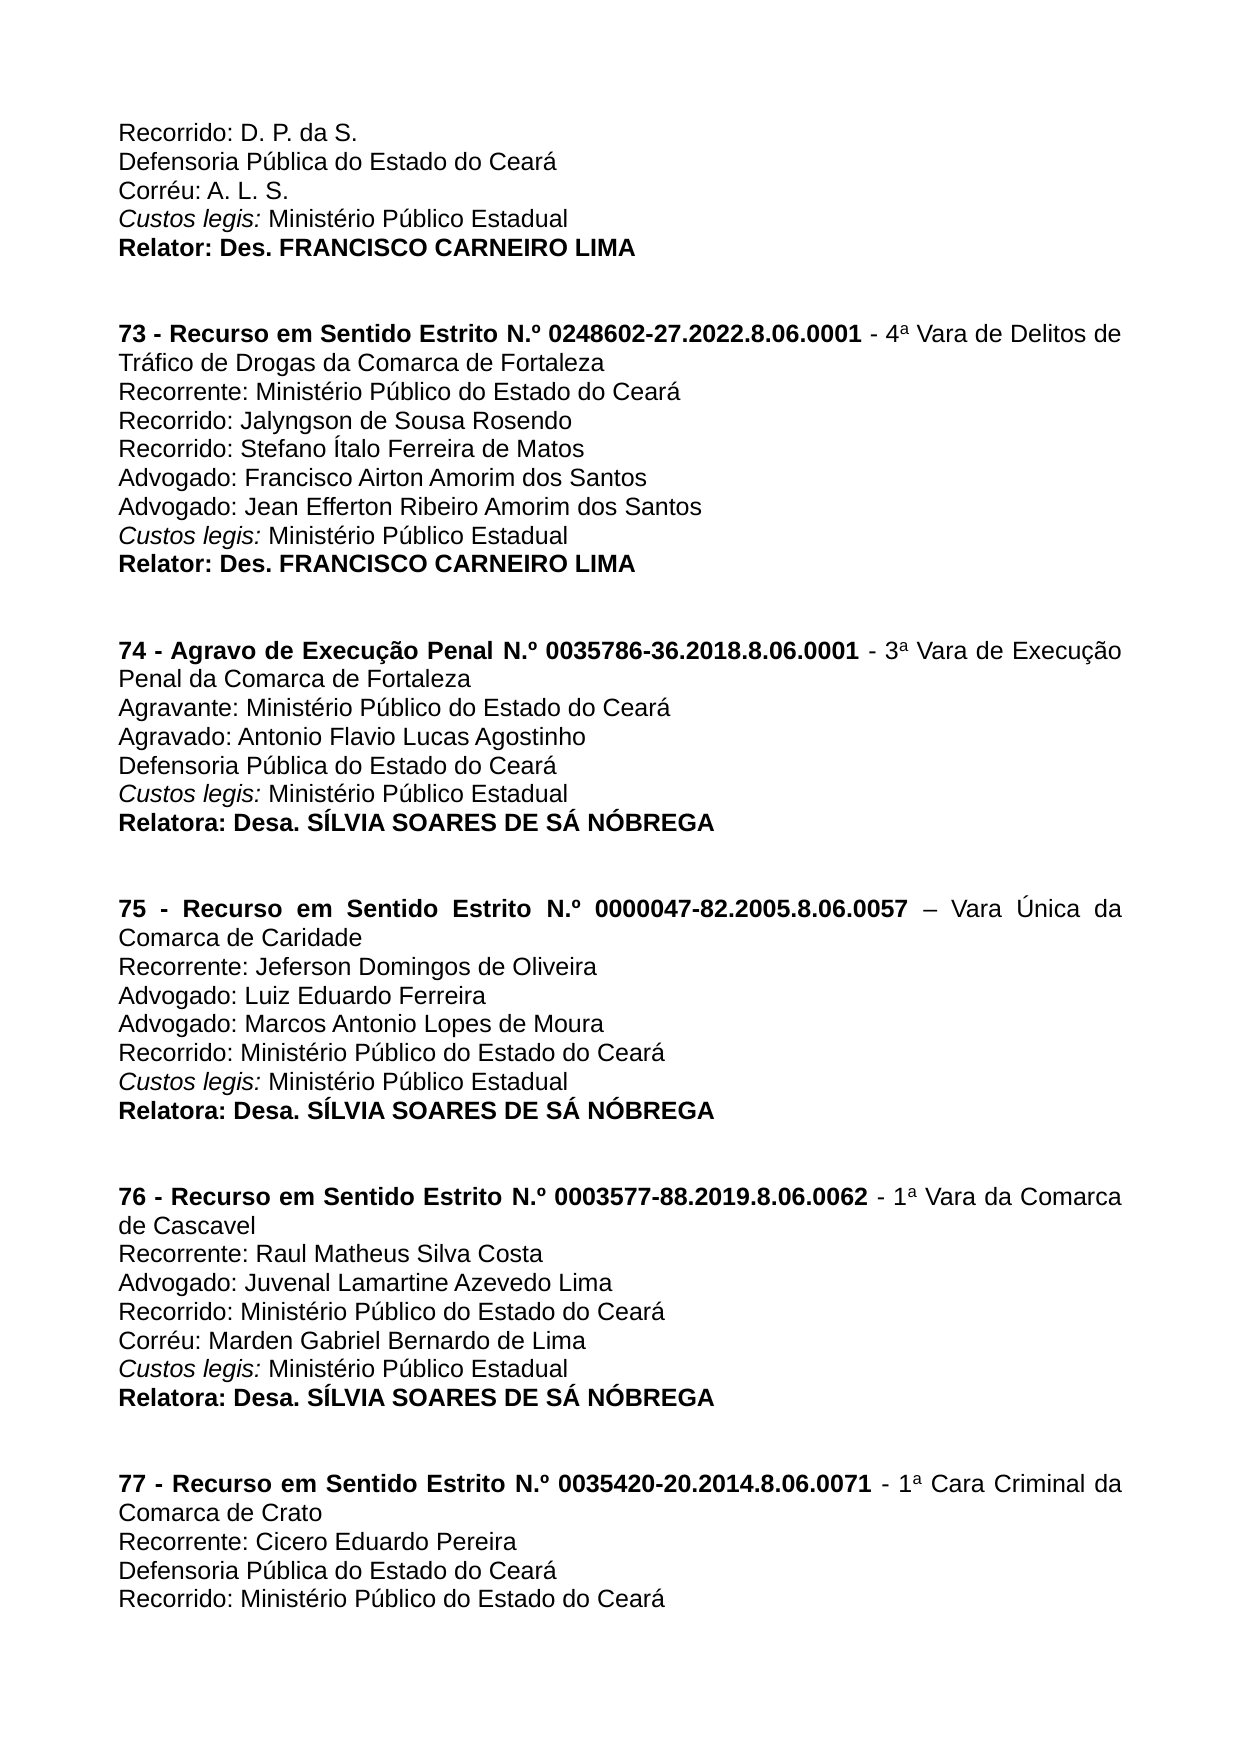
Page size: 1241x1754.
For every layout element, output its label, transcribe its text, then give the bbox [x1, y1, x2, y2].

text Custos legis: Ministério Público Estadual [118, 521, 1122, 549]
text 76 - Recurso em Sentido Estrito N.º 0003577-88.2019.8.06.0062 - 1a Vara da Comarca de Cascavel [118, 1182, 1122, 1239]
text Corréu: A. L. S. [118, 176, 1122, 204]
text Relator: Des. FRANCISCO CARNEIRO LIMA [118, 233, 1122, 262]
text Defensoria Pública do Estado do Ceará [118, 751, 1122, 779]
text Recorrido: Jalyngson de Sousa Rosendo [118, 406, 1122, 434]
text Recorrido: Ministério Público do Estado do Ceará [118, 1584, 1122, 1613]
text Recorrente: Raul Matheus Silva Costa [118, 1239, 1122, 1268]
text Recorrido: Ministério Público do Estado do Ceará [118, 1297, 1122, 1326]
text Advogado: Juvenal Lamartine Azevedo Lima [118, 1268, 1122, 1297]
text Custos legis: Ministério Público Estadual [118, 204, 1122, 233]
text 77 - Recurso em Sentido Estrito N.º 0035420-20.2014.8.06.0071 - 1a Cara Criminal da Comarca de Crato [118, 1469, 1122, 1527]
text Advogado: Luiz Eduardo Ferreira [118, 981, 1122, 1009]
text Defensoria Pública do Estado do Ceará [118, 147, 1122, 176]
text 73 - Recurso em Sentido Estrito N.º 0248602-27.2022.8.06.0001 - 4a Vara de Delitos de Tráfico de Drogas da Comarca de Fortaleza [118, 319, 1122, 377]
text Recorrente: Jeferson Domingos de Oliveira [118, 952, 1122, 981]
text Relatora: Desa. SÍLVIA SOARES DE SÁ NÓBREGA [118, 808, 1122, 837]
text Recorrido: D. P. da S. [118, 118, 1122, 147]
text Advogado: Marcos Antonio Lopes de Moura [118, 1009, 1122, 1038]
text Recorrido: Ministério Público do Estado do Ceará [118, 1038, 1122, 1067]
text 75 - Recurso em Sentido Estrito N.º 0000047-82.2005.8.06.0057 – Vara Única da Comarca de Caridade [118, 894, 1122, 952]
text 74 - Agravo de Execução Penal N.º 0035786-36.2018.8.06.0001 - 3a Vara de Execução Penal da Comarca de Fortaleza [118, 636, 1122, 693]
text Advogado: Jean Efferton Ribeiro Amorim dos Santos [118, 492, 1122, 521]
text Relatora: Desa. SÍLVIA SOARES DE SÁ NÓBREGA [118, 1383, 1122, 1412]
text Agravante: Ministério Público do Estado do Ceará [118, 693, 1122, 722]
text Agravado: Antonio Flavio Lucas Agostinho [118, 722, 1122, 751]
text Advogado: Francisco Airton Amorim dos Santos [118, 463, 1122, 492]
text Recorrente: Cicero Eduardo Pereira [118, 1527, 1122, 1556]
text Custos legis: Ministério Público Estadual [118, 1067, 1122, 1096]
text Relator: Des. FRANCISCO CARNEIRO LIMA [118, 549, 1122, 578]
text Recorrente: Ministério Público do Estado do Ceará [118, 377, 1122, 406]
text Custos legis: Ministério Público Estadual [118, 779, 1122, 808]
text Corréu: Marden Gabriel Bernardo de Lima [118, 1326, 1122, 1354]
text Recorrido: Stefano Ítalo Ferreira de Matos [118, 434, 1122, 463]
text Defensoria Pública do Estado do Ceará [118, 1556, 1122, 1584]
text Custos legis: Ministério Público Estadual [118, 1354, 1122, 1383]
text Relatora: Desa. SÍLVIA SOARES DE SÁ NÓBREGA [118, 1096, 1122, 1124]
